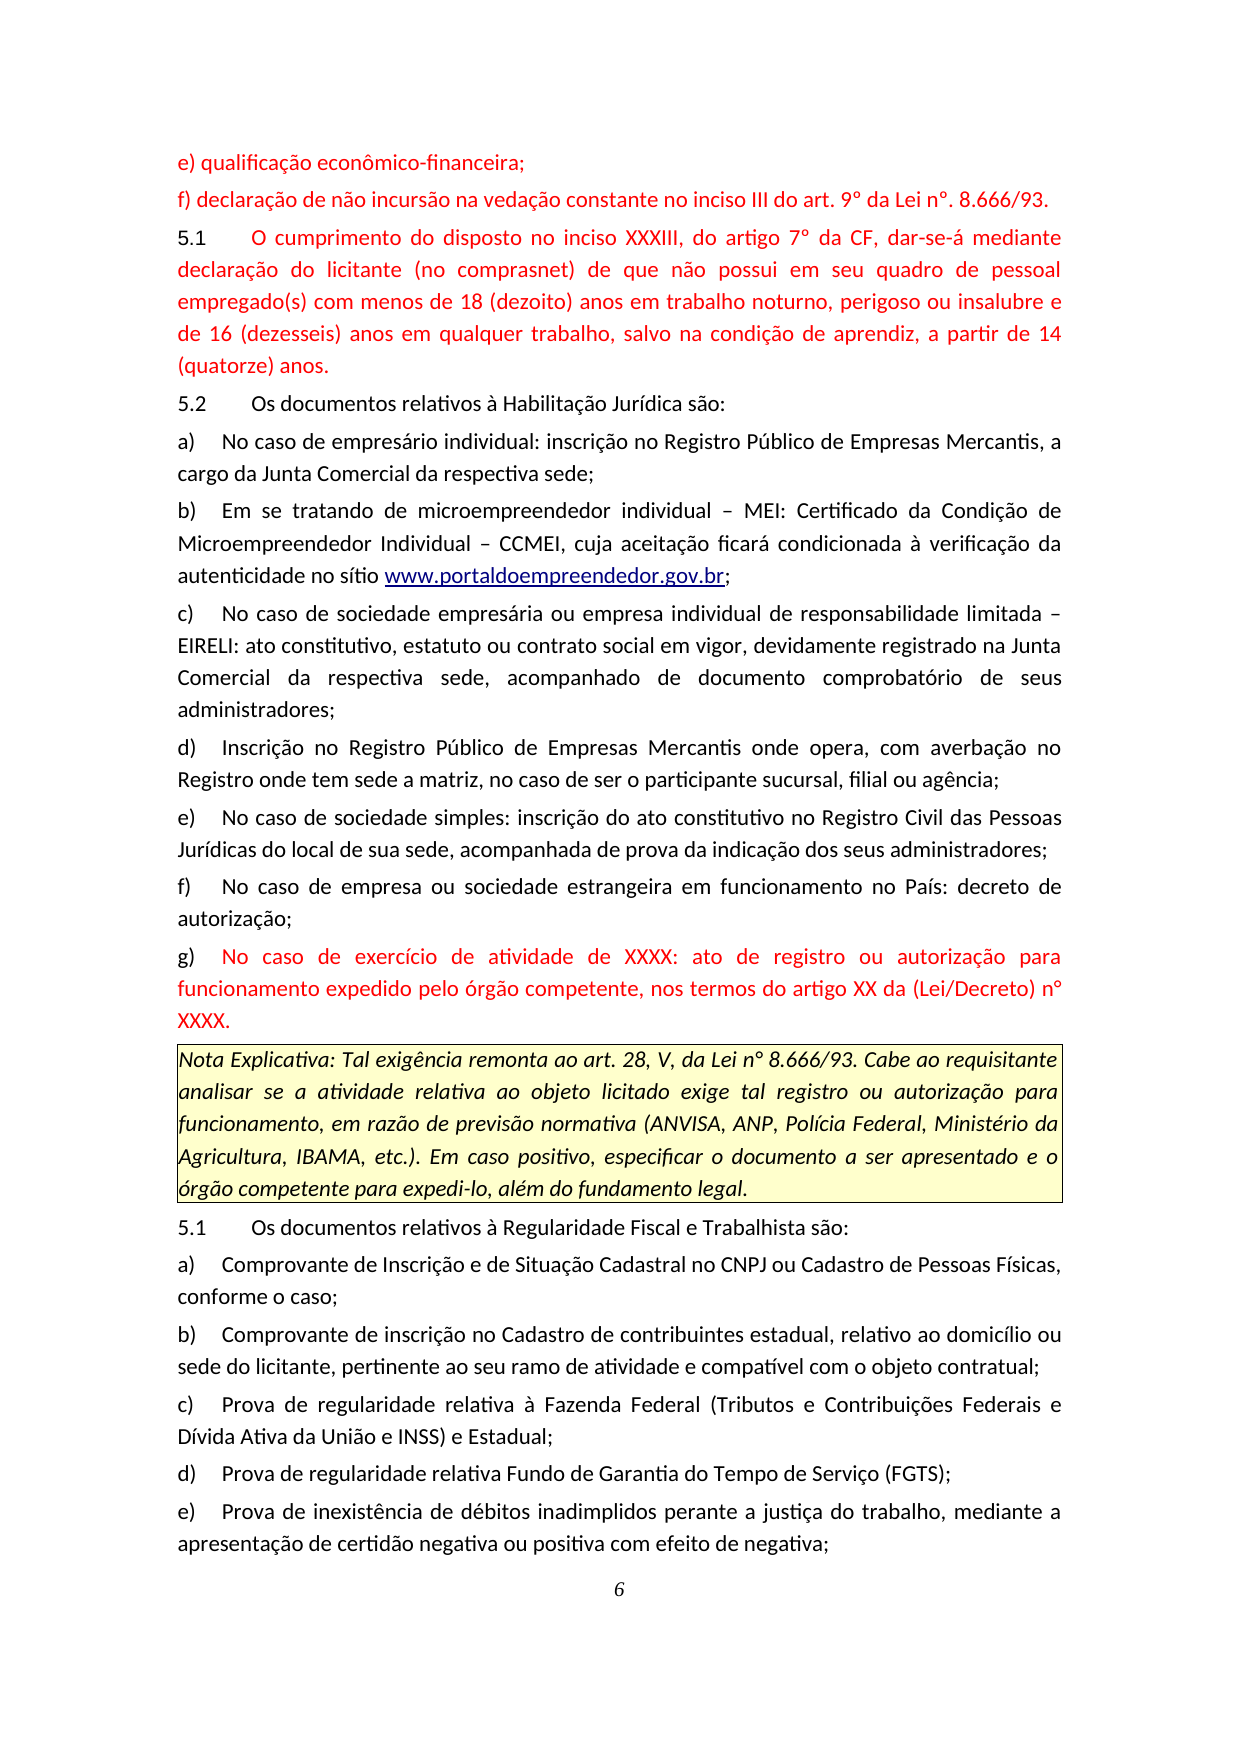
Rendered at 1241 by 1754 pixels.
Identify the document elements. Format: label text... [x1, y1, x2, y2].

list No caso de sociedade empresária ou empresa individual de responsabilidade limitada – EIRELI: ato constitutivo, estatuto ou contrato social em vigor, devidamente registrado na Junta Comercial da respectiva sede, acompanhado de documento comprobatório de seus administradores; [177, 599, 1063, 723]
list Prova de regularidade relativa à Fazenda Federal (Tributos e Contribuições Federais e Dívida Ativa da União e INSS) e Estadual; [177, 1390, 1063, 1450]
text Nota Explicativa: Tal exigência remonta ao art. 28, V, da Lei n° 8.666/93. Cabe ao requisitante analisar se a atividade relativa ao objeto licitado exige tal registro ou autorização para funcionamento, em razão de previsão normativa (ANVISA, ANP, Polícia Federal, Ministério da Agricultura, IBAMA, etc.). Em caso positivo, especificar o documento a ser apresentado e o órgão competente para expedi-lo, além do fundamento legal. [178, 1045, 1062, 1202]
list Comprovante de Inscrição e de Situação Cadastral no CNPJ ou Cadastro de Pessoas Físicas, conforme o caso; [177, 1250, 1063, 1310]
list Os documentos relativos à Habilitação Jurídica são: [177, 389, 1063, 417]
list No caso de sociedade simples: inscrição do ato constitutivo no Registro Civil das Pessoas Jurídicas do local de sua sede, acompanhada de prova da indicação dos seus administradores; [177, 803, 1063, 863]
list No caso de exercício de atividade de XXXX: ato de registro ou autorização para funcionamento expedido pelo órgão competente, nos termos do artigo XX da (Lei/Decreto) n° XXXX. [177, 942, 1063, 1034]
list Inscrição no Registro Público de Empresas Mercantis onde opera, com averbação no Registro onde tem sede a matriz, no caso de ser o participante sucursal, filial ou agência; [177, 733, 1063, 793]
text e) qualificação econômico-financeira; [177, 148, 1069, 176]
list No caso de empresário individual: inscrição no Registro Público de Empresas Mercantis, a cargo da Junta Comercial da respectiva sede; [177, 427, 1063, 487]
list Prova de inexistência de débitos inadimplidos perante a justiça do trabalho, mediante a apresentação de certidão negativa ou positiva com efeito de negativa; [177, 1497, 1063, 1557]
list O cumprimento do disposto no inciso XXXIII, do artigo 7º da CF, dar-se-á mediante declaração do licitante (no comprasnet) de que não possui em seu quadro de pessoal empregado(s) com menos de 18 (dezoito) anos em trabalho noturno, perigoso ou insalubre e de 16 (dezesseis) anos em qualquer trabalho, salvo na condição de aprendiz, a partir de 14 (quatorze) anos. [177, 223, 1063, 380]
list Os documentos relativos à Regularidade Fiscal e Trabalhista são: [177, 1213, 1063, 1241]
list No caso de empresa ou sociedade estrangeira em funcionamento no País: decreto de autorização; [177, 872, 1063, 933]
list Prova de regularidade relativa Fundo de Garantia do Tempo de Serviço (FGTS); [177, 1459, 1063, 1488]
list Comprovante de inscrição no Cadastro de contribuintes estadual, relativo ao domicílio ou sede do licitante, pertinente ao seu ramo de atividade e compatível com o objeto contratual; [177, 1320, 1063, 1380]
text f) declaração de não incursão na vedação constante no inciso III do art. 9º da Lei nº. 8.666/93. [177, 185, 1069, 213]
list Em se tratando de microempreendedor individual – MEI: Certificado da Condição de Microempreendedor Individual – CCMEI, cuja aceitação ficará condicionada à verificação da autenticidade no sítio www.portaldoempreendedor.gov.br; [177, 497, 1063, 589]
